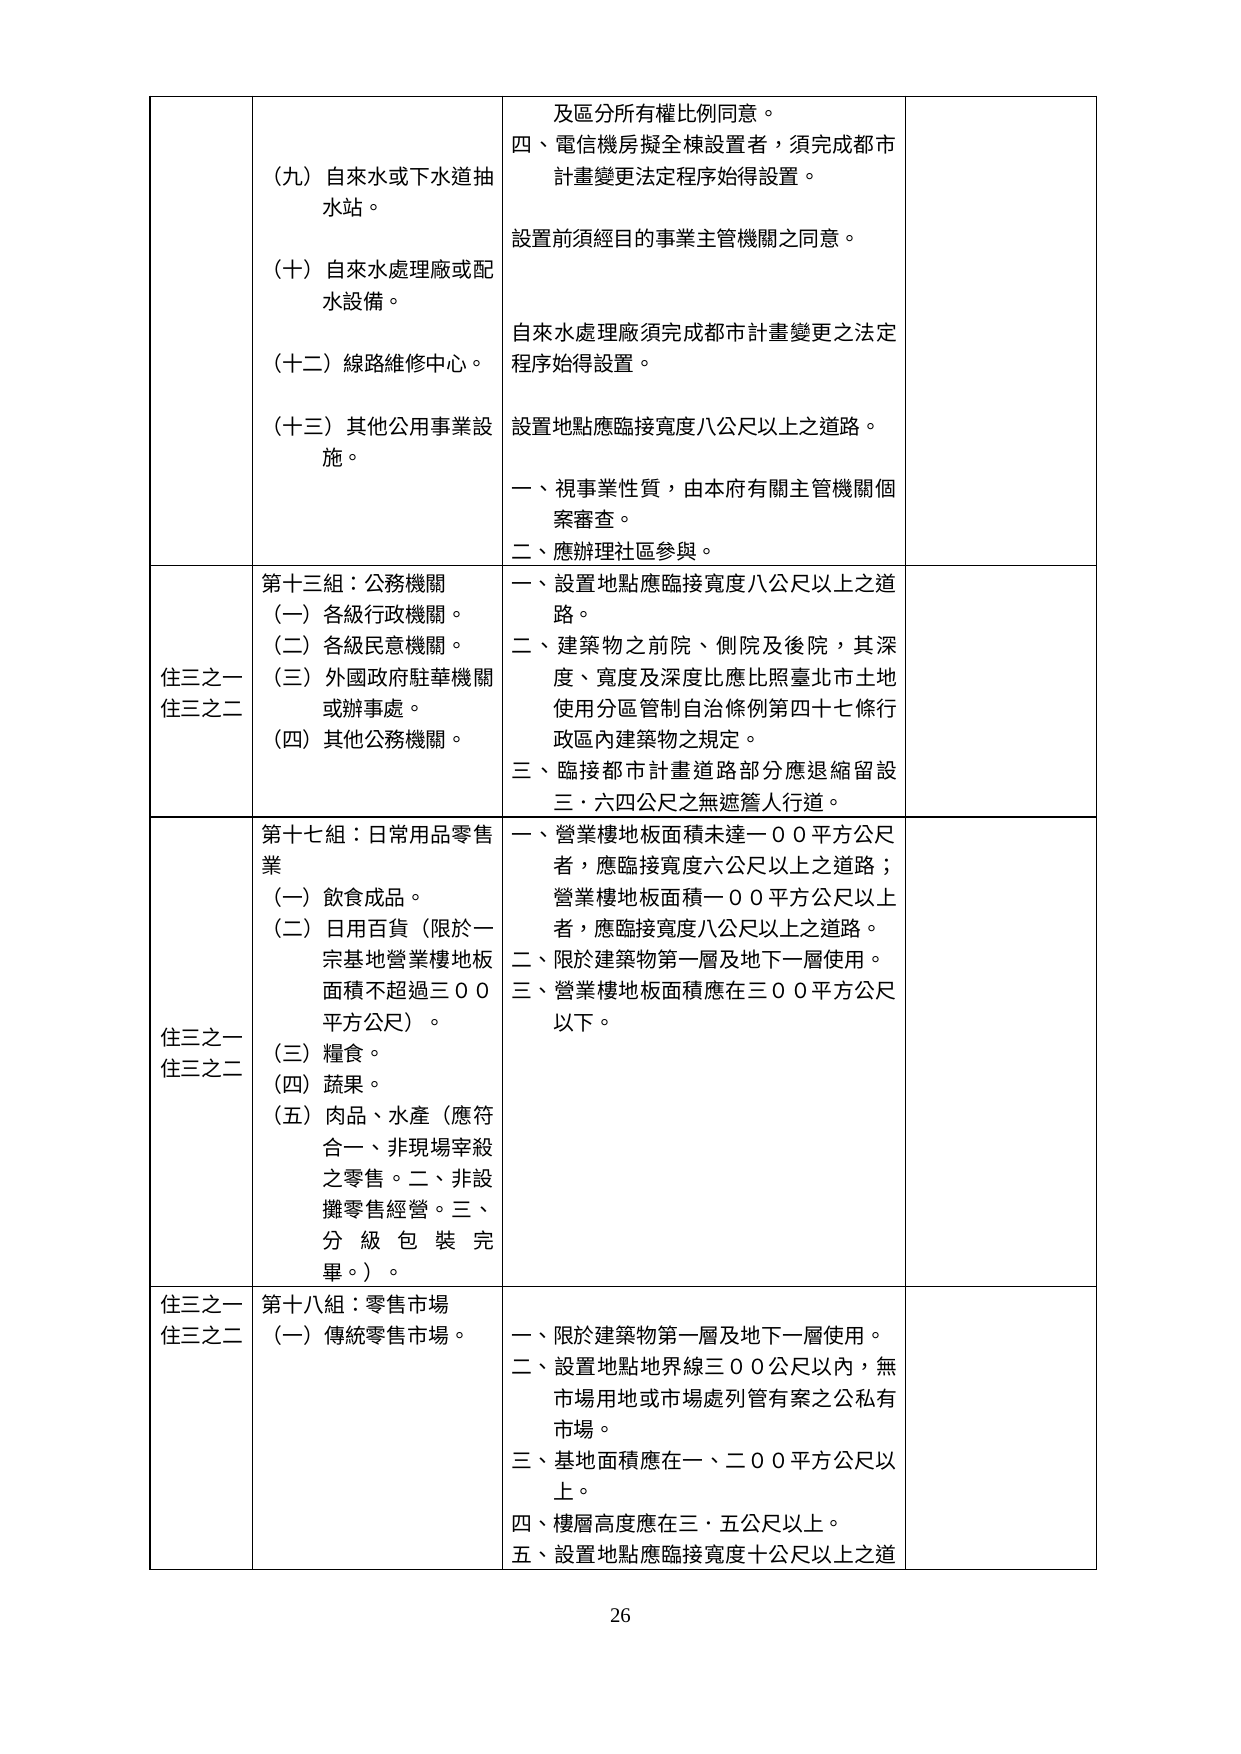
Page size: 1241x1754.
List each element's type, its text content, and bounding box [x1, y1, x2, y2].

table_cell [906, 566, 1096, 816]
table_cell 一、營業樓地板面積未達一００平方公尺者，應臨接寬度六公尺以上之道路；營業樓地板面積一００平方公尺以上者，應臨接寬度八公尺以上之道路。 二、限於建築物第一層及地下一層使用。 三、營業樓地板面積應在三００平方公尺以下。 [503, 818, 905, 1286]
table_cell [151, 97, 252, 565]
table_cell [906, 97, 1096, 565]
table_cell 住三之一 住三之二 [151, 1287, 252, 1568]
table_cell 及區分所有權比例同意。 四、電信機房擬全棟設置者，須完成都市計畫變更法定程序始得設置。 設置前須經目的事業主管機關之同意。 自來水處理廠須完成都市計畫變更之法定程序始得設置。 設置地點應臨接寬度八公尺以上之道路。 一、視事業性質，由本府有關主管機關個案審查。 二、應辦理社區參與。 [503, 97, 905, 565]
table_cell 第十七組：日常用品零售業 （一）飲食成品。 （二）日用百貨（限於一宗基地營業樓地板面積不超過三００平方公尺）。 （三）糧食。 （四）蔬果。 （五）肉品、水產（應符合一、非現場宰殺之零售。二、非設攤零售經營。三、分級包裝完畢。）。 [253, 818, 502, 1286]
table_cell 第十八組：零售市場 （一）傳統零售市場。 [253, 1287, 502, 1568]
table_cell 住三之一 住三之二 [151, 566, 252, 816]
table_cell 第十三組：公務機關 （一）各級行政機關。 （二）各級民意機關。 （三）外國政府駐華機關或辦事處。 （四）其他公務機關。 [253, 566, 502, 816]
table_cell （九）自來水或下水道抽水站。 （十）自來水處理廠或配水設備。 （十二）線路維修中心。 （十三）其他公用事業設施。 [253, 97, 502, 565]
table_cell [906, 1287, 1096, 1568]
table_cell 住三之一 住三之二 [151, 818, 252, 1286]
table_cell 一、限於建築物第一層及地下一層使用。 二、設置地點地界線三００公尺以內，無市場用地或市場處列管有案之公私有市場。 三、基地面積應在一、二００平方公尺以上。 四、樓層高度應在三．五公尺以上。 五、設置地點應臨接寬度十公尺以上之道 [503, 1287, 905, 1568]
table_cell 一、設置地點應臨接寬度八公尺以上之道路。 二、建築物之前院、側院及後院，其深度、寬度及深度比應比照臺北市土地使用分區管制自治條例第四十七條行政區內建築物之規定。 三、臨接都市計畫道路部分應退縮留設三．六四公尺之無遮簷人行道。 [503, 566, 905, 816]
table_cell [906, 818, 1096, 1286]
